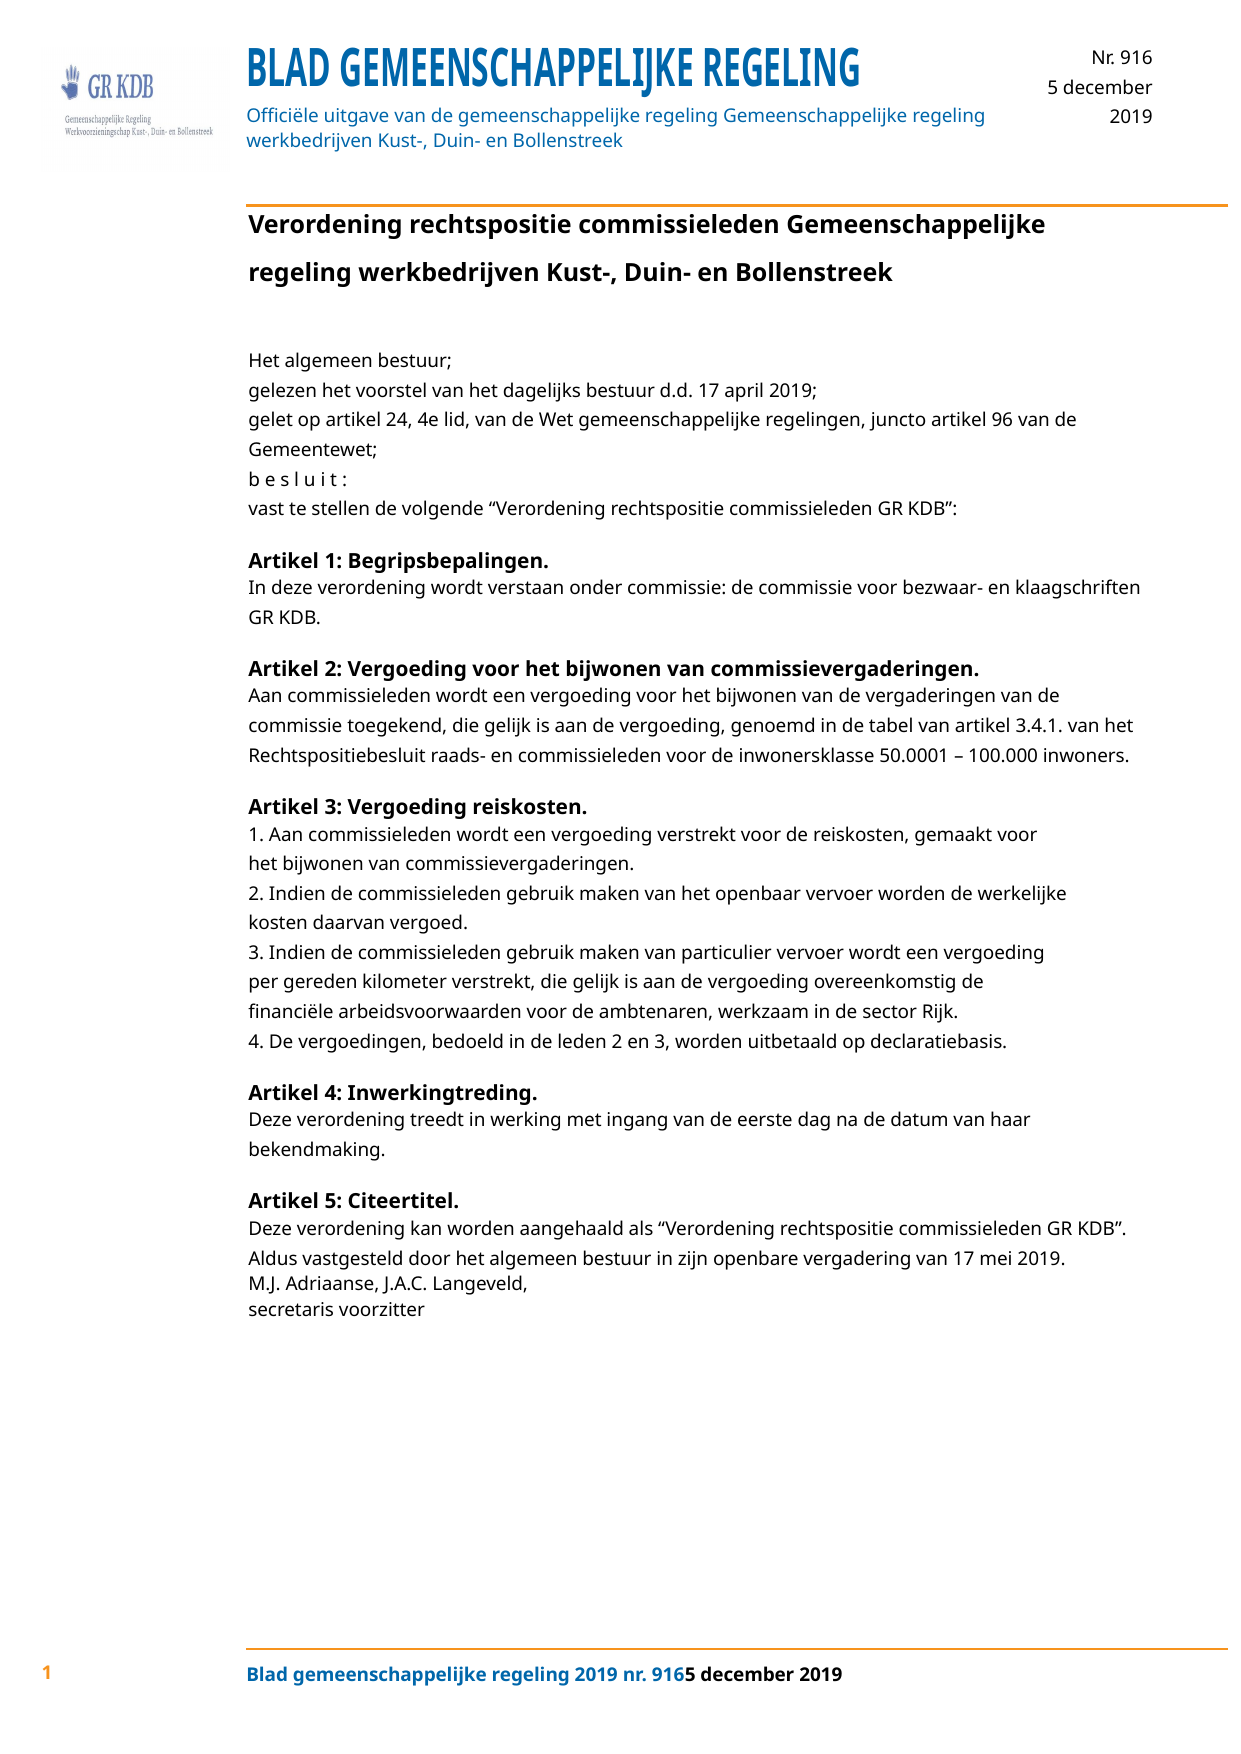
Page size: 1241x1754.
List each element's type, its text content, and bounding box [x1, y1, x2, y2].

text 3. Indien de commissieleden gebruik maken van particulier vervoer wordt een vergoeding [248, 939, 1152, 965]
text b e s l u i t : [248, 466, 1152, 492]
text Aan commissieleden wordt een vergoeding voor het bijwonen van de vergaderingen van de commissie toegekend, die gelijk is aan de vergoeding, genoemd in de tabel van artikel 3.4.1. van het Rechtspositiebesluit raads- en commissieleden voor de inwonersklasse 50.0001 – 100.000 inwoners. [248, 683, 1152, 768]
text Artikel 1: Begripsbepalingen. [248, 546, 1152, 574]
text Deze verordening kan worden aangehaald als “Verordening rechtspositie commissieleden GR KDB”. [248, 1215, 1152, 1241]
text 2. Indien de commissieleden gebruik maken van het openbaar vervoer worden de werkelijke [248, 880, 1152, 906]
text Deze verordening treedt in werking met ingang van de eerste dag na de datum van haar bekendmaking. [248, 1107, 1152, 1162]
text 4. De vergoedingen, bedoeld in de leden 2 en 3, worden uitbetaald op declaratiebasis. [248, 1028, 1152, 1053]
text Artikel 4: Inwerkingtreding. [248, 1078, 1152, 1107]
text gelezen het voorstel van het dagelijks bestuur d.d. 17 april 2019; [248, 377, 1152, 403]
text Verordening rechtspositie commissieleden Gemeenschappelijke regeling werkbedrijven Kust-, Duin- en Bollenstreek [248, 207, 1152, 288]
text kosten daarvan vergoed. [248, 909, 1152, 935]
picture [41, 47, 231, 172]
text het bijwonen van commissievergaderingen. [248, 850, 1152, 876]
text vast te stellen de volgende “Verordening rechtspositie commissieleden GR KDB”: [248, 495, 1152, 521]
text Artikel 2: Vergoeding voor het bijwonen van commissievergaderingen. [248, 654, 1152, 683]
text financiële arbeidsvoorwaarden voor de ambtenaren, werkzaam in de sector Rijk. [248, 998, 1152, 1024]
text M.J. Adriaanse, J.A.C. Langeveld, [248, 1270, 1152, 1296]
text secretaris voorzitter [248, 1296, 1152, 1322]
text Het algemeen bestuur; [248, 347, 1152, 373]
text Aldus vastgesteld door het algemeen bestuur in zijn openbare vergadering van 17 mei 2019. [248, 1245, 1152, 1270]
text Artikel 3: Vergoeding reiskosten. [248, 792, 1152, 821]
text 1. Aan commissieleden wordt een vergoeding verstrekt voor de reiskosten, gemaakt voor [248, 821, 1152, 846]
text gelet op artikel 24, 4e lid, van de Wet gemeenschappelijke regelingen, juncto artikel 96 van de Gemeentewet; [248, 407, 1152, 462]
text In deze verordening wordt verstaan onder commissie: de commissie voor bezwaar- en klaagschriften GR KDB. [248, 574, 1152, 629]
text Artikel 5: Citeertitel. [248, 1187, 1152, 1215]
text per gereden kilometer verstrekt, die gelijk is aan de vergoeding overeenkomstig de [248, 969, 1152, 994]
